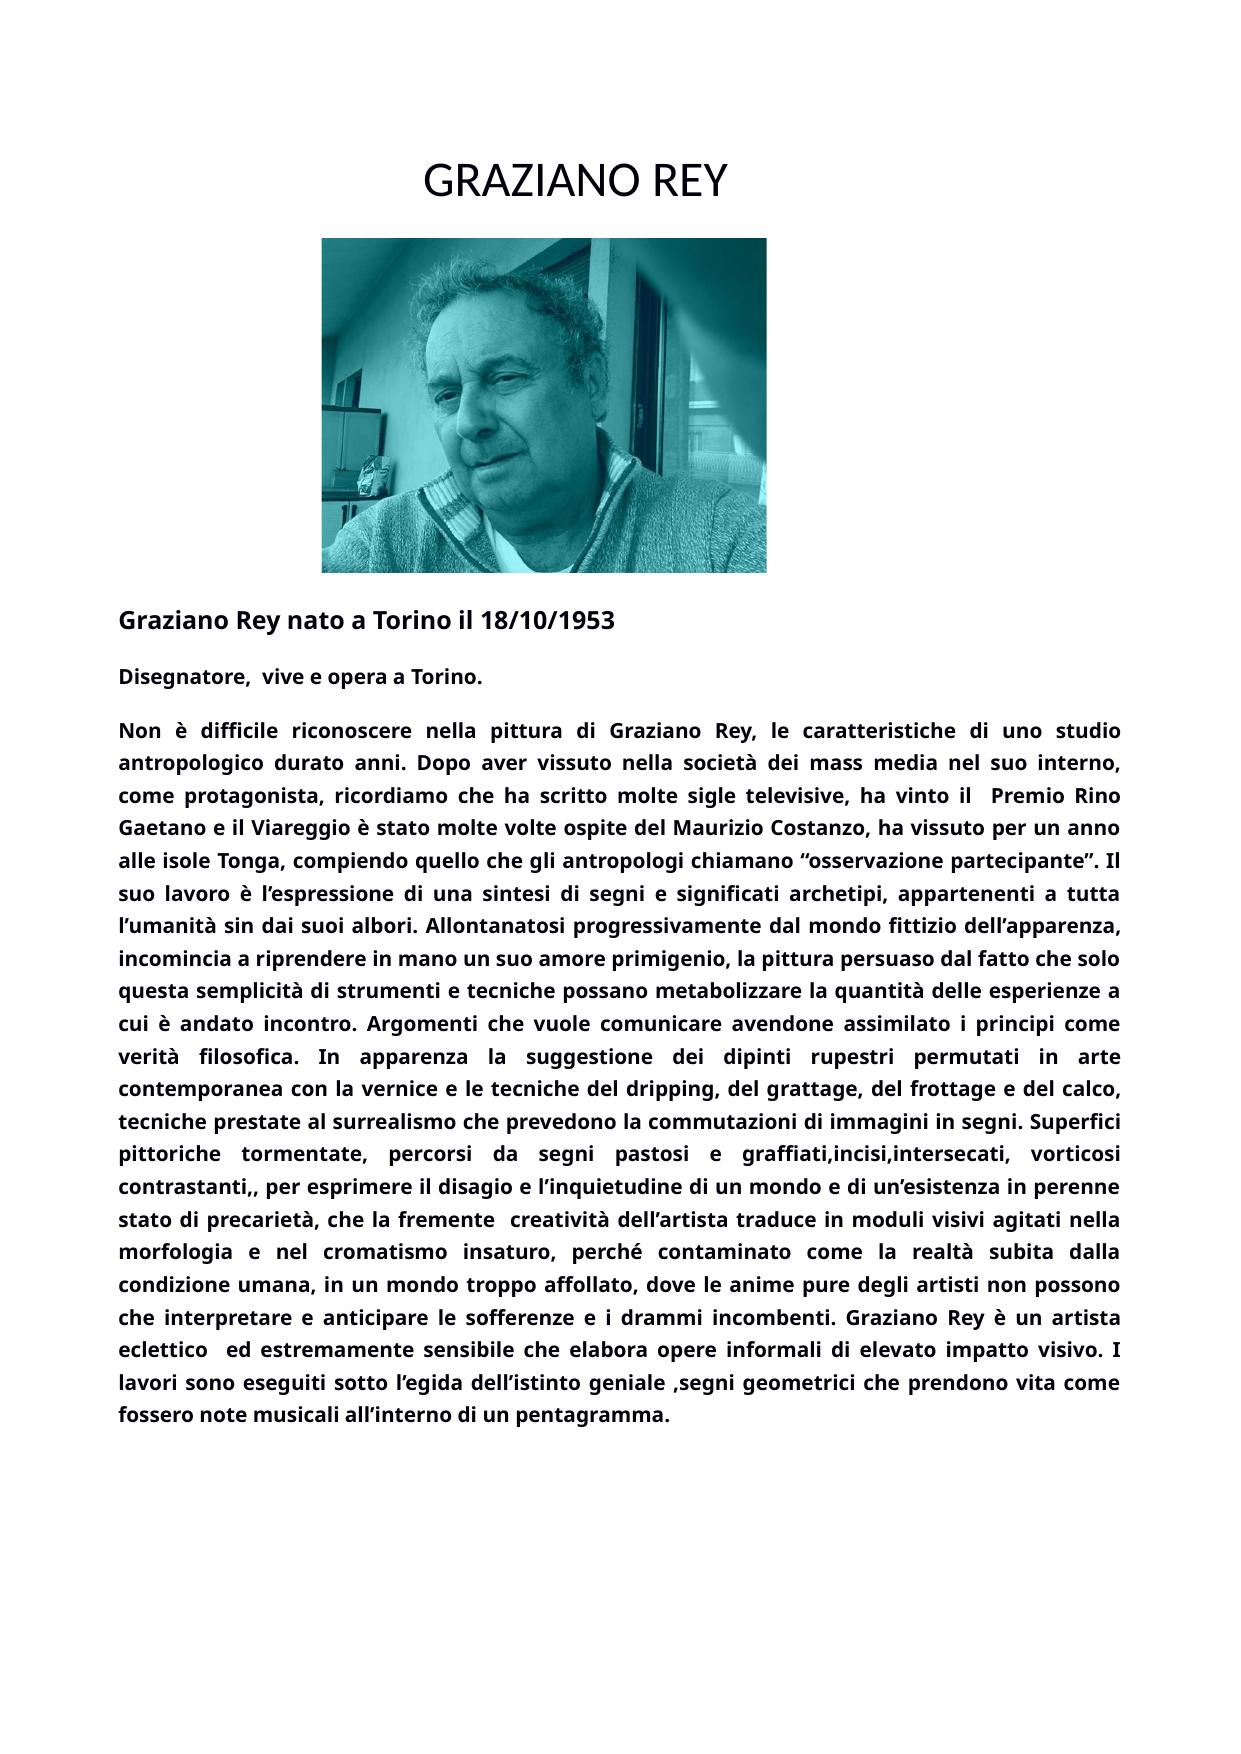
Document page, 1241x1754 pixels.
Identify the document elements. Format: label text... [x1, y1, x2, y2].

picture [321, 238, 767, 573]
text Disegnatore, vive e opera a Torino. [118, 662, 1122, 691]
text GRAZIANO REY [118, 148, 1122, 209]
text Non è difficile riconoscere nella pittura di Graziano Rey, le caratteristiche di uno studio antropologico durato anni. Dopo aver vissuto nella società dei mass media nel suo interno, come protagonista, ricordiamo che ha scritto molte sigle televisive, ha vinto il Premio Rino Gaetano e il Viareggio è stato molte volte ospite del Maurizio Costanzo, ha vissuto per un anno alle isole Tonga, compiendo quello che gli antropologi chiamano “osservazione partecipante”. Il suo lavoro è l’espressione di una sintesi di segni e significati archetipi, appartenenti a tutta l’umanità sin dai suoi albori. Allontanatosi progressivamente dal mondo fittizio dell’apparenza, incomincia a riprendere in mano un suo amore primigenio, la pittura persuaso dal fatto che solo questa semplicità di strumenti e tecniche possano metabolizzare la quantità delle esperienze a cui è andato incontro. Argomenti che vuole comunicare avendone assimilato i principi come verità filosofica. In apparenza la suggestione dei dipinti rupestri permutati in arte contemporanea con la vernice e le tecniche del dripping, del grattage, del frottage e del calco, tecniche prestate al surrealismo che prevedono la commutazioni di immagini in segni. Superfici pittoriche tormentate, percorsi da segni pastosi e graffiati,incisi,intersecati, vorticosi contrastanti,, per esprimere il disagio e l’inquietudine di un mondo e di un’esistenza in perenne stato di precarietà, che la fremente creatività dell’artista traduce in moduli visivi agitati nella morfologia e nel cromatismo insaturo, perché contaminato come la realtà subita dalla condizione umana, in un mondo troppo affollato, dove le anime pure degli artisti non possono che interpretare e anticipare le sofferenze e i drammi incombenti. Graziano Rey è un artista eclettico ed estremamente sensibile che elabora opere informali di elevato impatto visivo. I lavori sono eseguiti sotto l’egida dell’istinto geniale ,segni geometrici che prendono vita come fossero note musicali all’interno di un pentagramma. [118, 716, 1122, 1429]
text Graziano Rey nato a Torino il 18/10/1953 [118, 602, 1122, 636]
